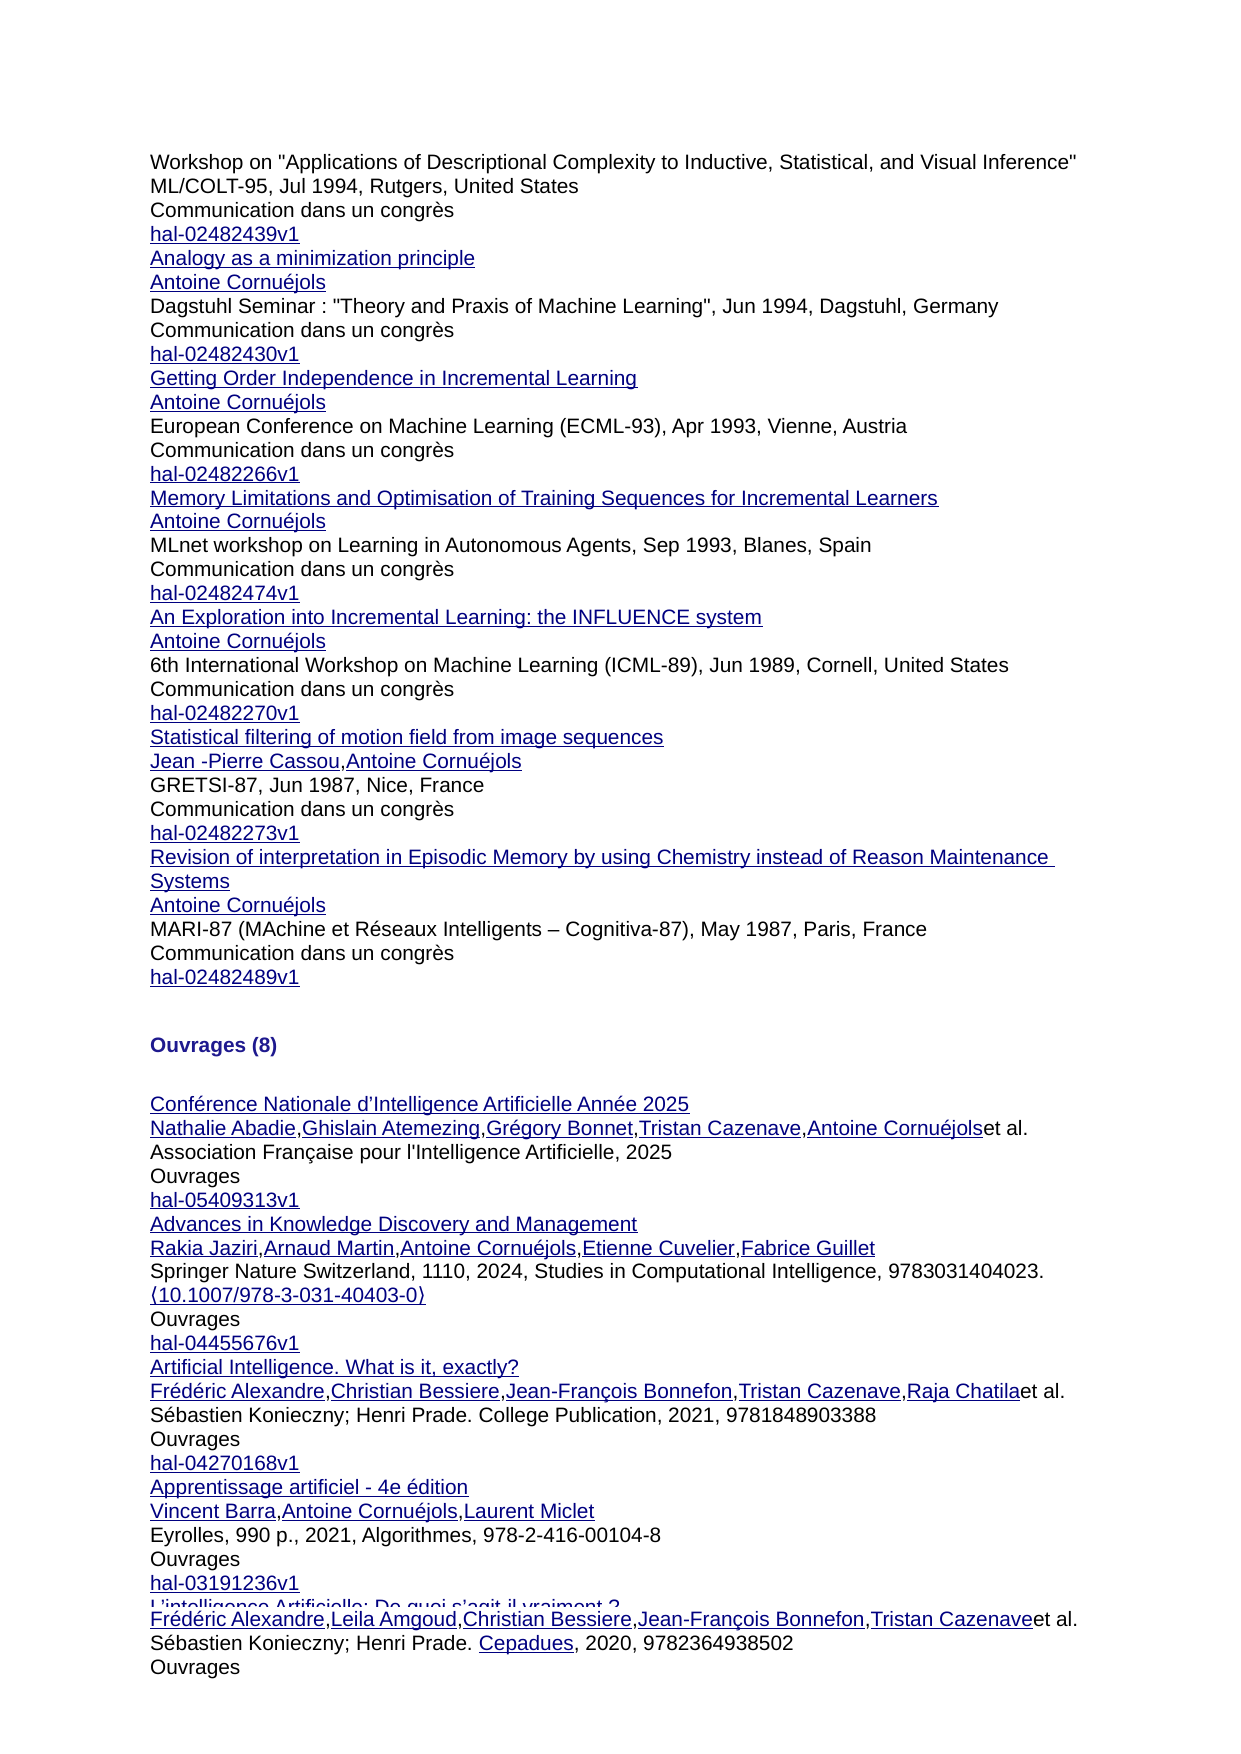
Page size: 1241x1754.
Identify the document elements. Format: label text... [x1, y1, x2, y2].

table_cell An Exploration into Incremental Learning: the INFLUENCE system Antoine Cornuéjols 6th International Workshop on Machine Learning (ICML-89), Jun 1989, Cornell, United States Communication dans un congrès hal-02482270v1 [150, 605, 1090, 725]
table_cell Revision of interpretation in Episodic Memory by using Chemistry instead of Reason Maintenance Systems Antoine Cornuéjols MARI-87 (MAchine et Réseaux Intelligents – Cognitiva-87), May 1987, Paris, France Communication dans un congrès hal-02482489v1 [150, 845, 1090, 988]
table_cell Apprentissage artificiel - 4e édition Vincent Barra,Antoine Cornuéjols,Laurent Miclet Eyrolles, 990 p., 2021, Algorithmes, 978-2-416-00104-8 Ouvrages hal-03191236v1 [150, 1475, 1090, 1595]
table_cell Memory Limitations and Optimisation of Training Sequences for Incremental Learners Antoine Cornuéjols MLnet workshop on Learning in Autonomous Agents, Sep 1993, Blanes, Spain Communication dans un congrès hal-02482474v1 [150, 485, 1090, 605]
table_cell Analogy as a minimization principle Antoine Cornuéjols Dagstuhl Seminar : "Theory and Praxis of Machine Learning", Jun 1994, Dagstuhl, Germany Communication dans un congrès hal-02482430v1 [150, 246, 1090, 366]
table_cell Artificial Intelligence. What is it, exactly? Frédéric Alexandre,Christian Bessiere,Jean-François Bonnefon,Tristan Cazenave,Raja Chatilaet al. Sébastien Konieczny; Henri Prade. College Publication, 2021, 9781848903388 Ouvrages hal-04270168v1 [150, 1355, 1090, 1475]
table_cell L’intelligence Artificielle: De quoi s’agit-il vraiment ? Frédéric Alexandre,Leila Amgoud,Christian Bessiere,Jean-François Bonnefon,Tristan Cazenaveet al. Sébastien Konieczny; Henri Prade. Cepadues, 2020, 9782364938502 Ouvrages [150, 1595, 1090, 1679]
subtitle Ouvrages (8) [150, 1033, 1090, 1057]
table_cell Workshop on "Applications of Descriptional Complexity to Inductive, Statistical, and Visual Inference" ML/COLT-95, Jul 1994, Rutgers, United States Communication dans un congrès hal-02482439v1 [150, 150, 1090, 246]
table_cell Advances in Knowledge Discovery and Management Rakia Jaziri,Arnaud Martin,Antoine Cornuéjols,Etienne Cuvelier,Fabrice Guillet Springer Nature Switzerland, 1110, 2024, Studies in Computational Intelligence, 9783031404023. ⟨10.1007/978-3-031-40403-0⟩ Ouvrages hal-04455676v1 [150, 1211, 1090, 1355]
table_cell Getting Order Independence in Incremental Learning Antoine Cornuéjols European Conference on Machine Learning (ECML-93), Apr 1993, Vienne, Austria Communication dans un congrès hal-02482266v1 [150, 366, 1090, 485]
table_cell Statistical filtering of motion field from image sequences Jean -Pierre Cassou,Antoine Cornuéjols GRETSI-87, Jun 1987, Nice, France Communication dans un congrès hal-02482273v1 [150, 725, 1090, 845]
table_header Conférence Nationale d’Intelligence Artificielle Année 2025 Nathalie Abadie,Ghislain Atemezing,Grégory Bonnet,Tristan Cazenave,Antoine Cornuéjolset al. Association Française pour l'Intelligence Artificielle, 2025 Ouvrages hal-05409313v1 [150, 1092, 1090, 1211]
